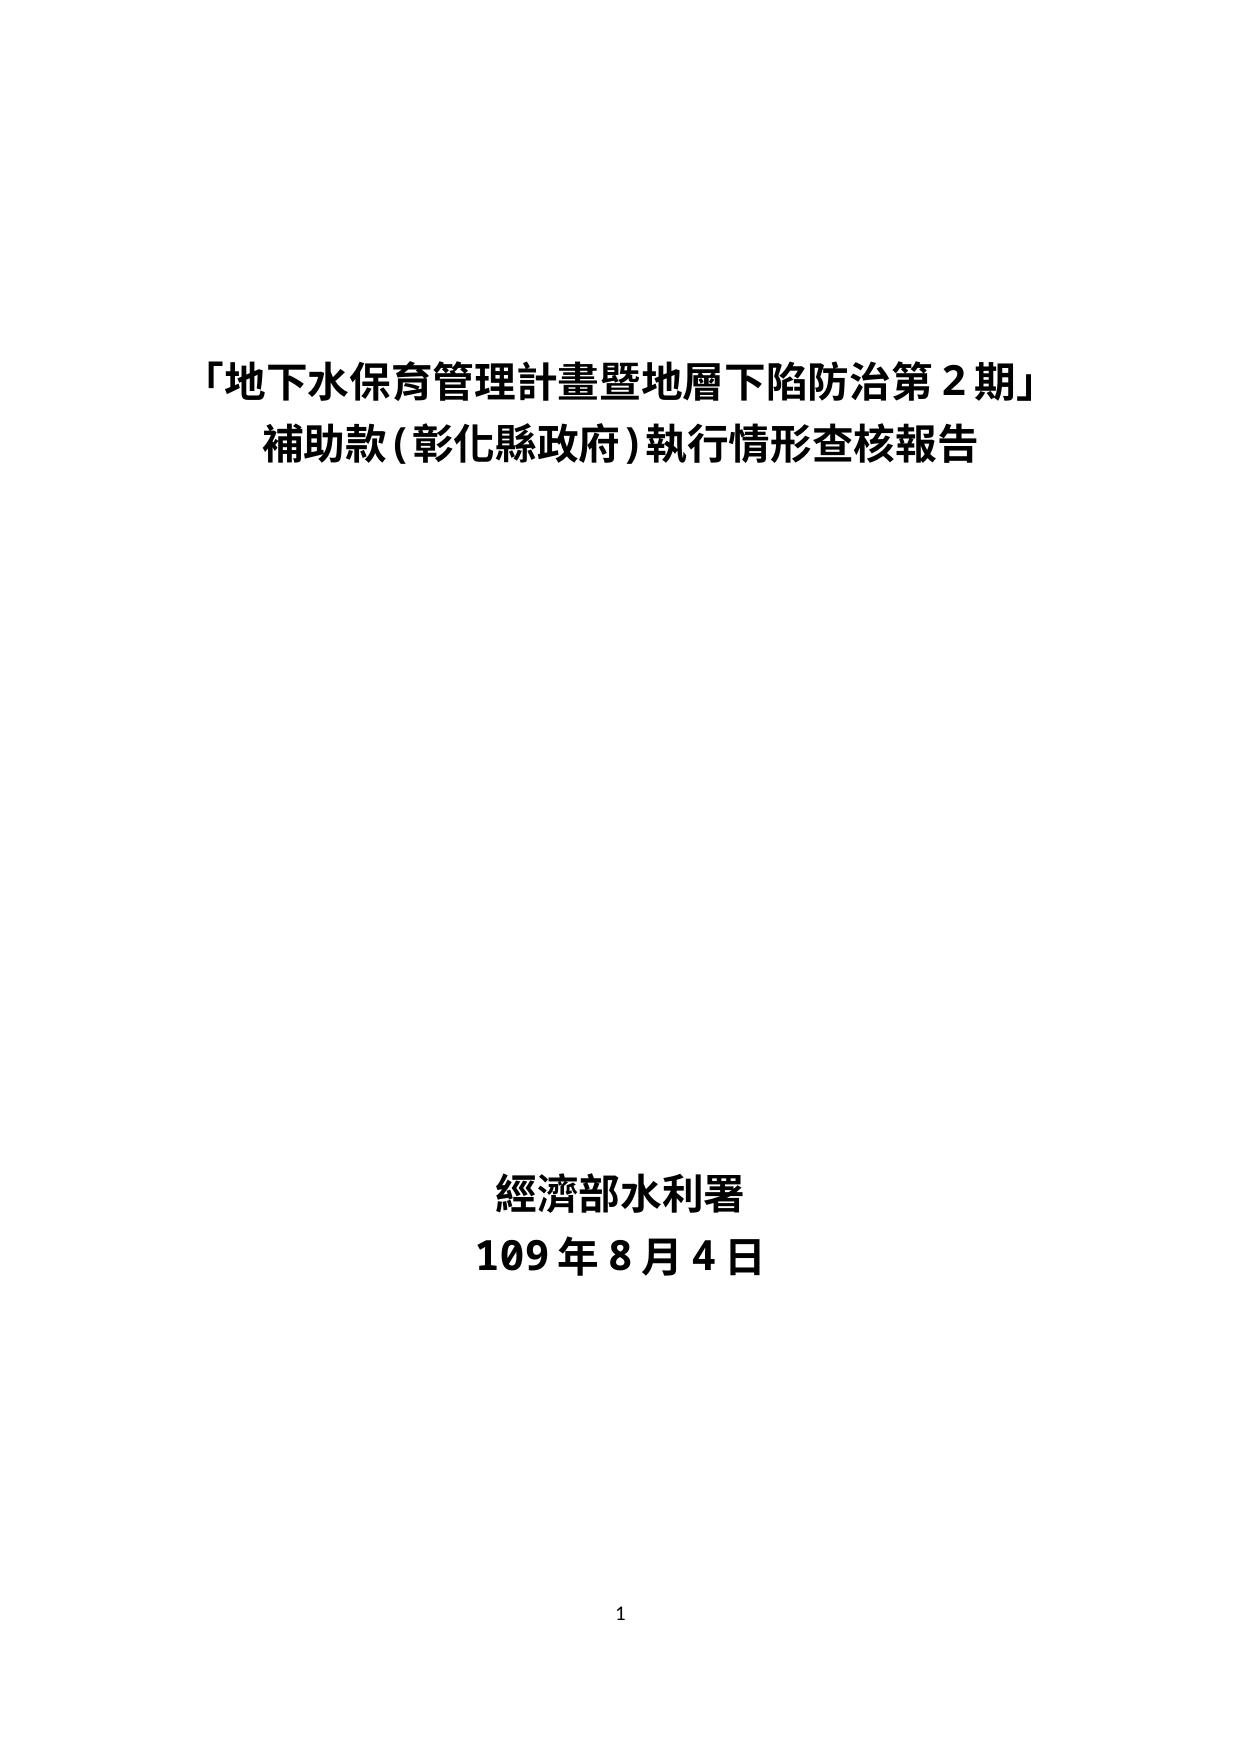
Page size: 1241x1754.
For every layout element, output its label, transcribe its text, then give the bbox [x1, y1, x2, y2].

text 經濟部水利署 [112, 1150, 1128, 1212]
text 補助款(彰化縣政府)執行情形查核報告 [112, 400, 1128, 462]
text 109年8月4日 [112, 1212, 1128, 1275]
text 「地下水保育管理計畫暨地層下陷防治第2期」 [112, 337, 1128, 400]
